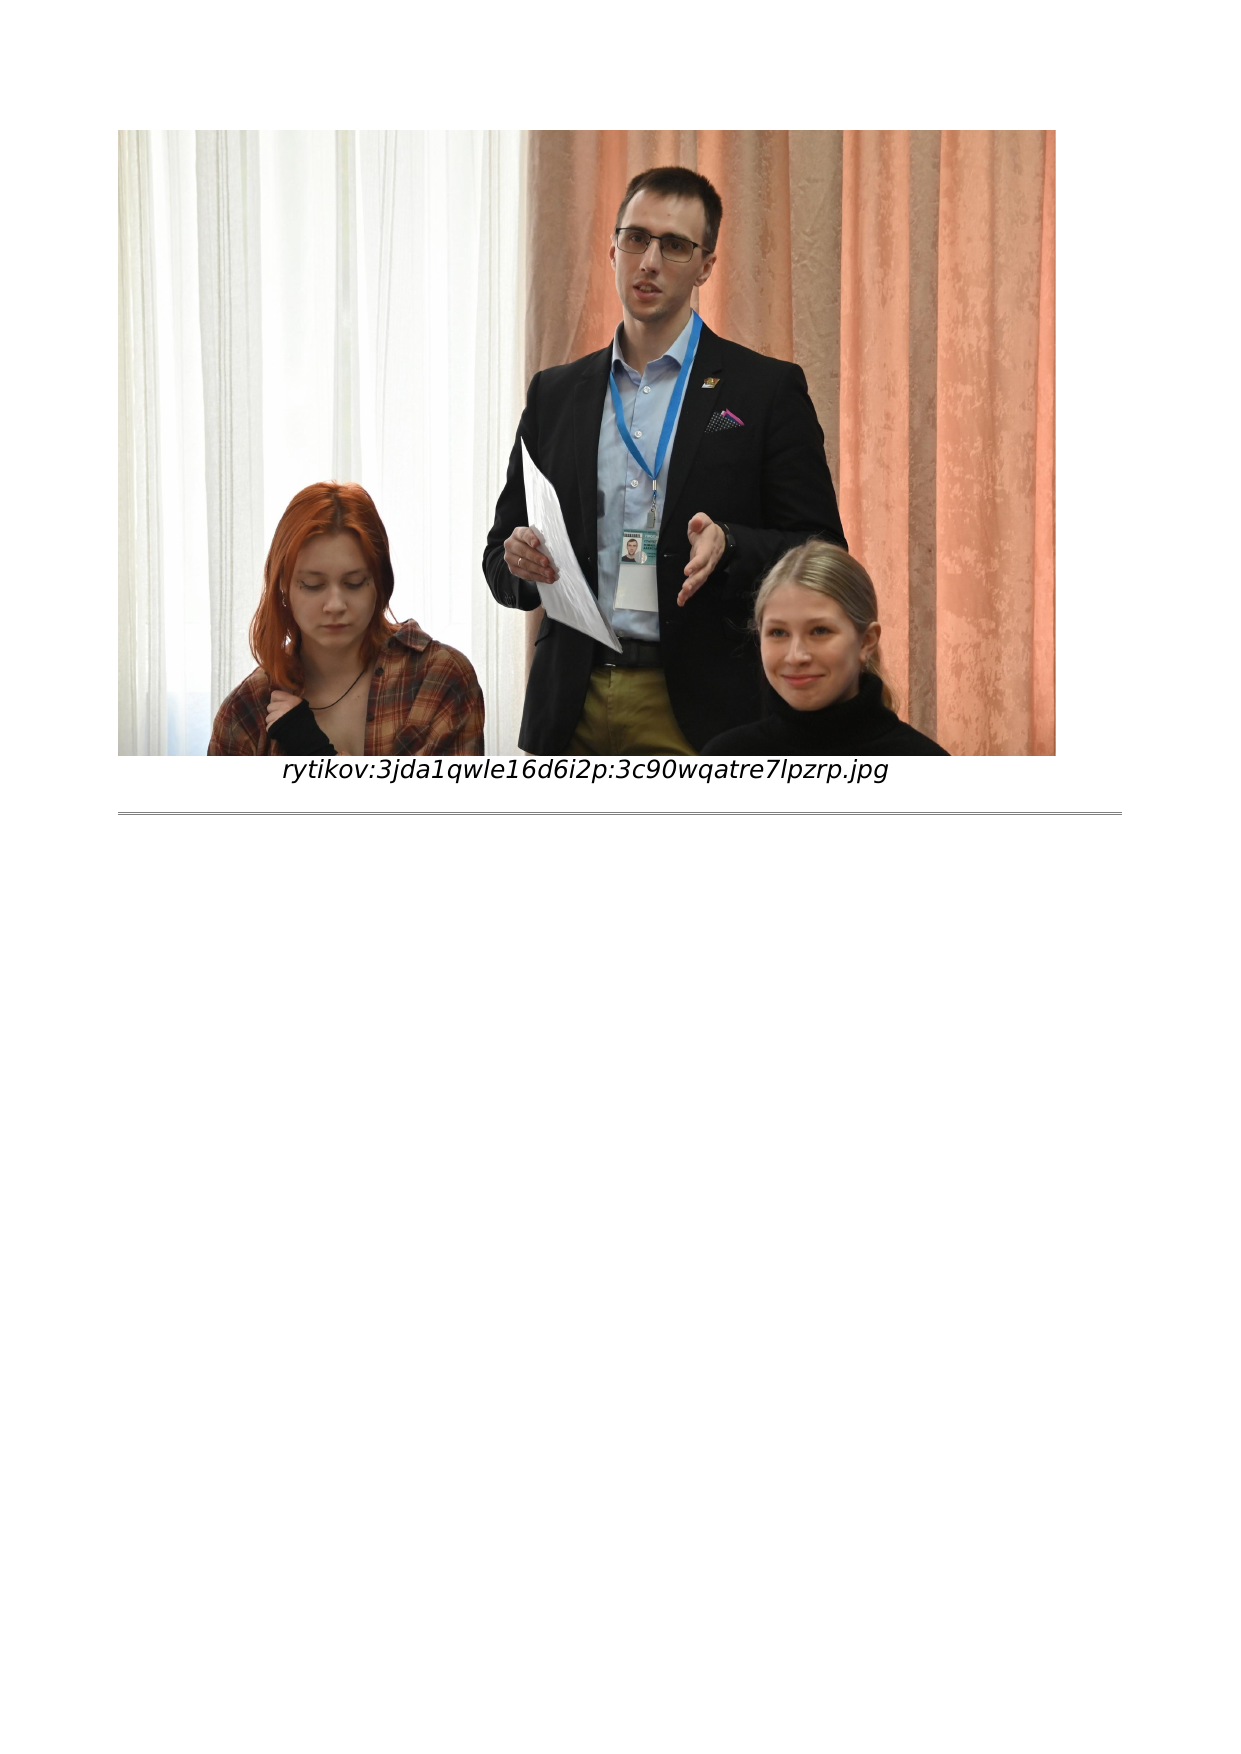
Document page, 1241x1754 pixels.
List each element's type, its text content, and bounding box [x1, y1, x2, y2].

picture [118, 130, 1056, 756]
text rytikov:3jda1qwle16d6i2p:3c90wqatre7lpzrp.jpg [118, 756, 1056, 785]
